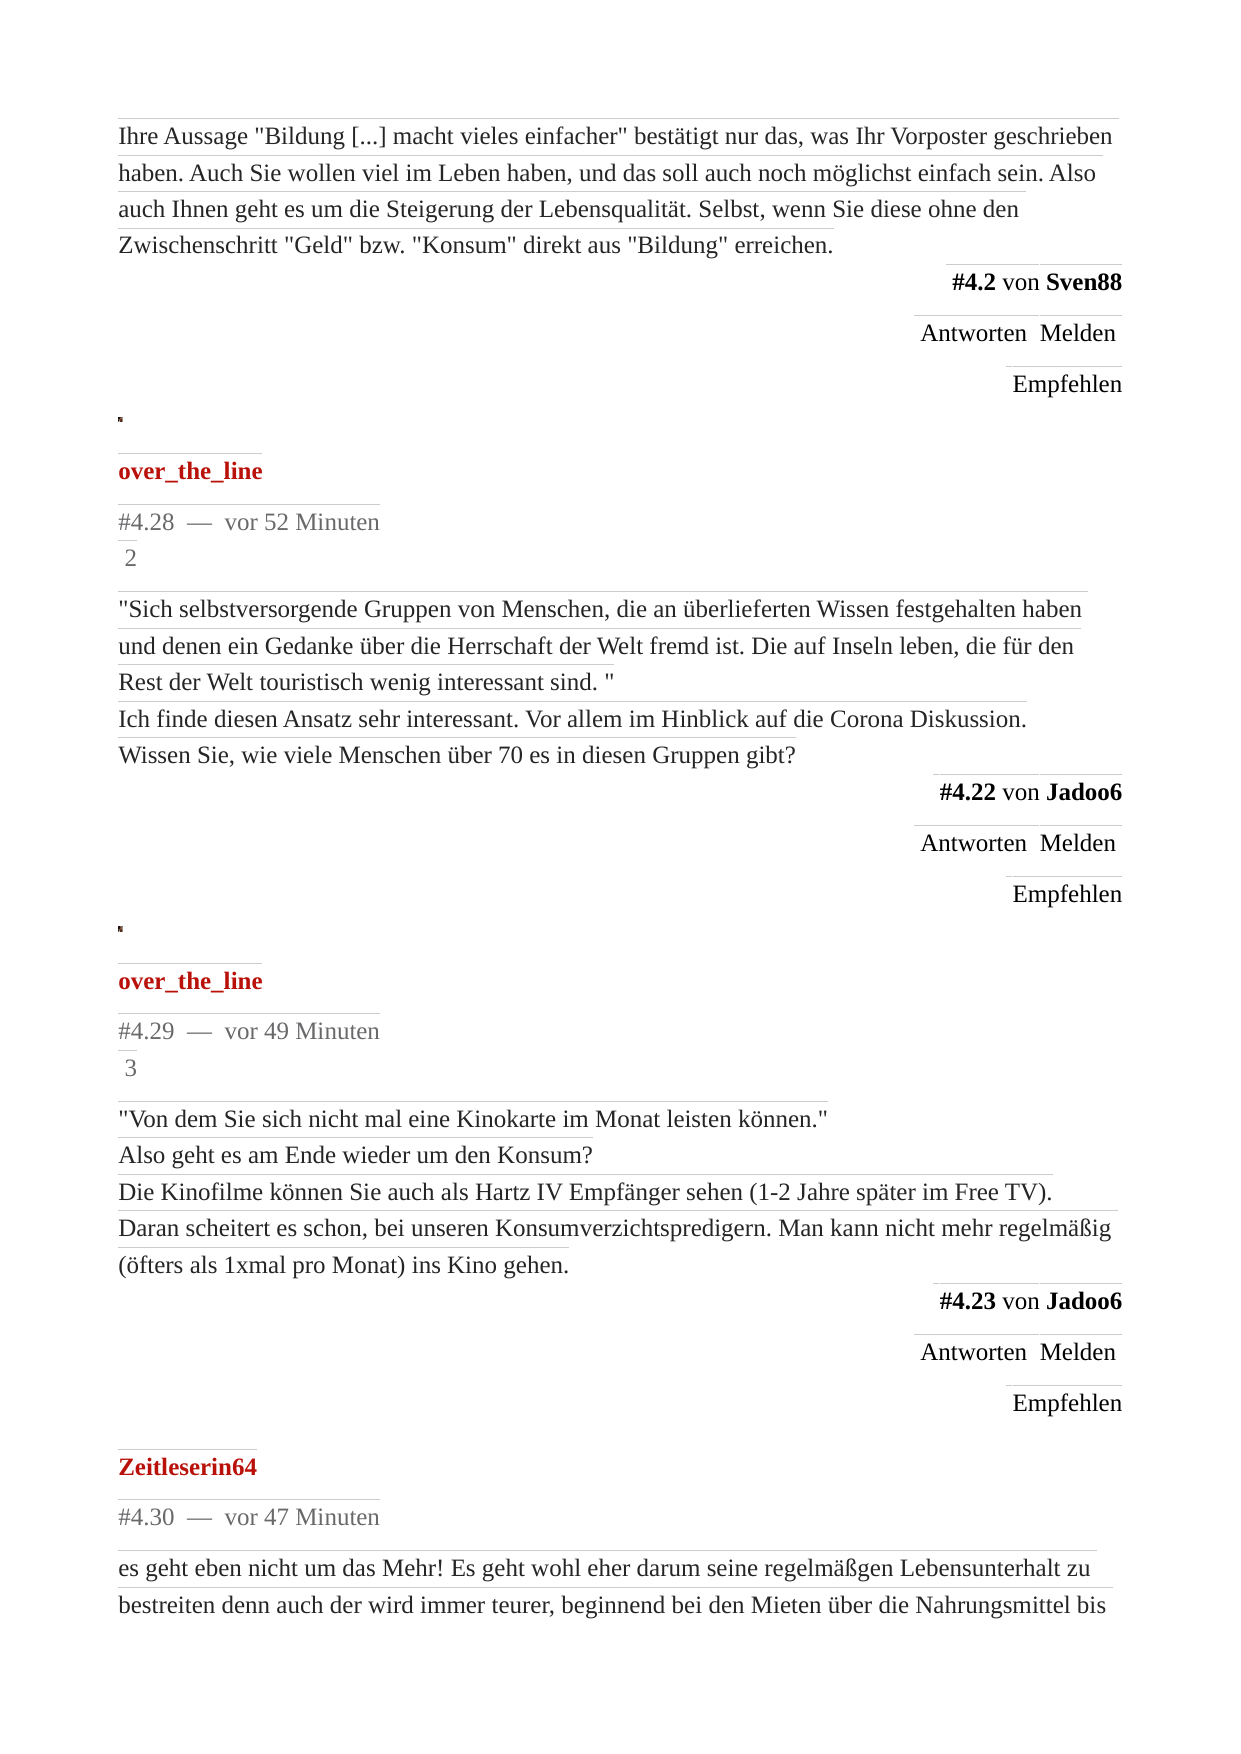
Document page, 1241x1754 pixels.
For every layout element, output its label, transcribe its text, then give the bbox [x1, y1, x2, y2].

text Ihre Aussage "Bildung [...] macht vieles einfacher" bestätigt nur das, was Ihr Vorposter geschrieben haben. Auch Sie wollen viel im Leben haben, und das soll auch noch möglichst einfach sein. Also auch Ihnen geht es um die Steigerung der Lebensqualität. Selbst, wenn Sie diese ohne den Zwischenschritt "Geld" bzw. "Konsum" direkt aus "Bildung" erreichen. [118, 118, 1122, 259]
text Daran scheitert es schon, bei unseren Konsumverzichtspredigern. Man kann nicht mehr regelmäßig (öfters als 1xmal pro Monat) ins Kino gehen. [118, 1210, 1122, 1278]
text #4.22 von Jadoo6 [118, 773, 1122, 805]
text Empfehlen [118, 1385, 1122, 1417]
subtitle over_the_line [118, 963, 1122, 994]
text #4.29 — vor 49 Minuten [118, 1013, 1122, 1045]
text 3 [118, 1050, 1122, 1082]
subtitle over_the_line [118, 453, 1122, 485]
text "Von dem Sie sich nicht mal eine Kinokarte im Monat leisten können." [118, 1101, 1122, 1133]
text Antworten Melden [118, 315, 1122, 347]
text Wissen Sie, wie viele Menschen über 70 es in diesen Gruppen gibt? [118, 737, 1122, 769]
text Die Kinofilme können Sie auch als Hartz IV Empfänger sehen (1-2 Jahre später im Free TV). [118, 1174, 1122, 1206]
text #4.30 — vor 47 Minuten [118, 1499, 1122, 1531]
text "Sich selbstversorgende Gruppen von Menschen, die an überlieferten Wissen festgehalten haben und denen ein Gedanke über die Herrschaft der Welt fremd ist. Die auf Inseln leben, die für den Rest der Welt touristisch wenig interessant sind. " [118, 591, 1122, 696]
text Also geht es am Ende wieder um den Konsum? [118, 1137, 1122, 1169]
text Antworten Melden [118, 824, 1122, 856]
subtitle Zeitleserin64 [118, 1449, 1122, 1481]
text Ich finde diesen Ansatz sehr interessant. Vor allem im Hinblick auf die Corona Diskussion. [118, 701, 1122, 732]
text Antworten Melden [118, 1334, 1122, 1366]
text es geht eben nicht um das Mehr! Es geht wohl eher darum seine regelmäßgen Lebensunterhalt zu bestreiten denn auch der wird immer teurer, beginnend bei den Mieten über die Nahrungsmittel bis [118, 1550, 1122, 1619]
text Empfehlen [118, 876, 1122, 907]
text #4.28 — vor 52 Minuten [118, 504, 1122, 536]
text #4.23 von Jadoo6 [118, 1283, 1122, 1315]
text Empfehlen [118, 366, 1122, 398]
text #4.2 von Sven88 [118, 264, 1122, 296]
text 2 [118, 540, 1122, 572]
